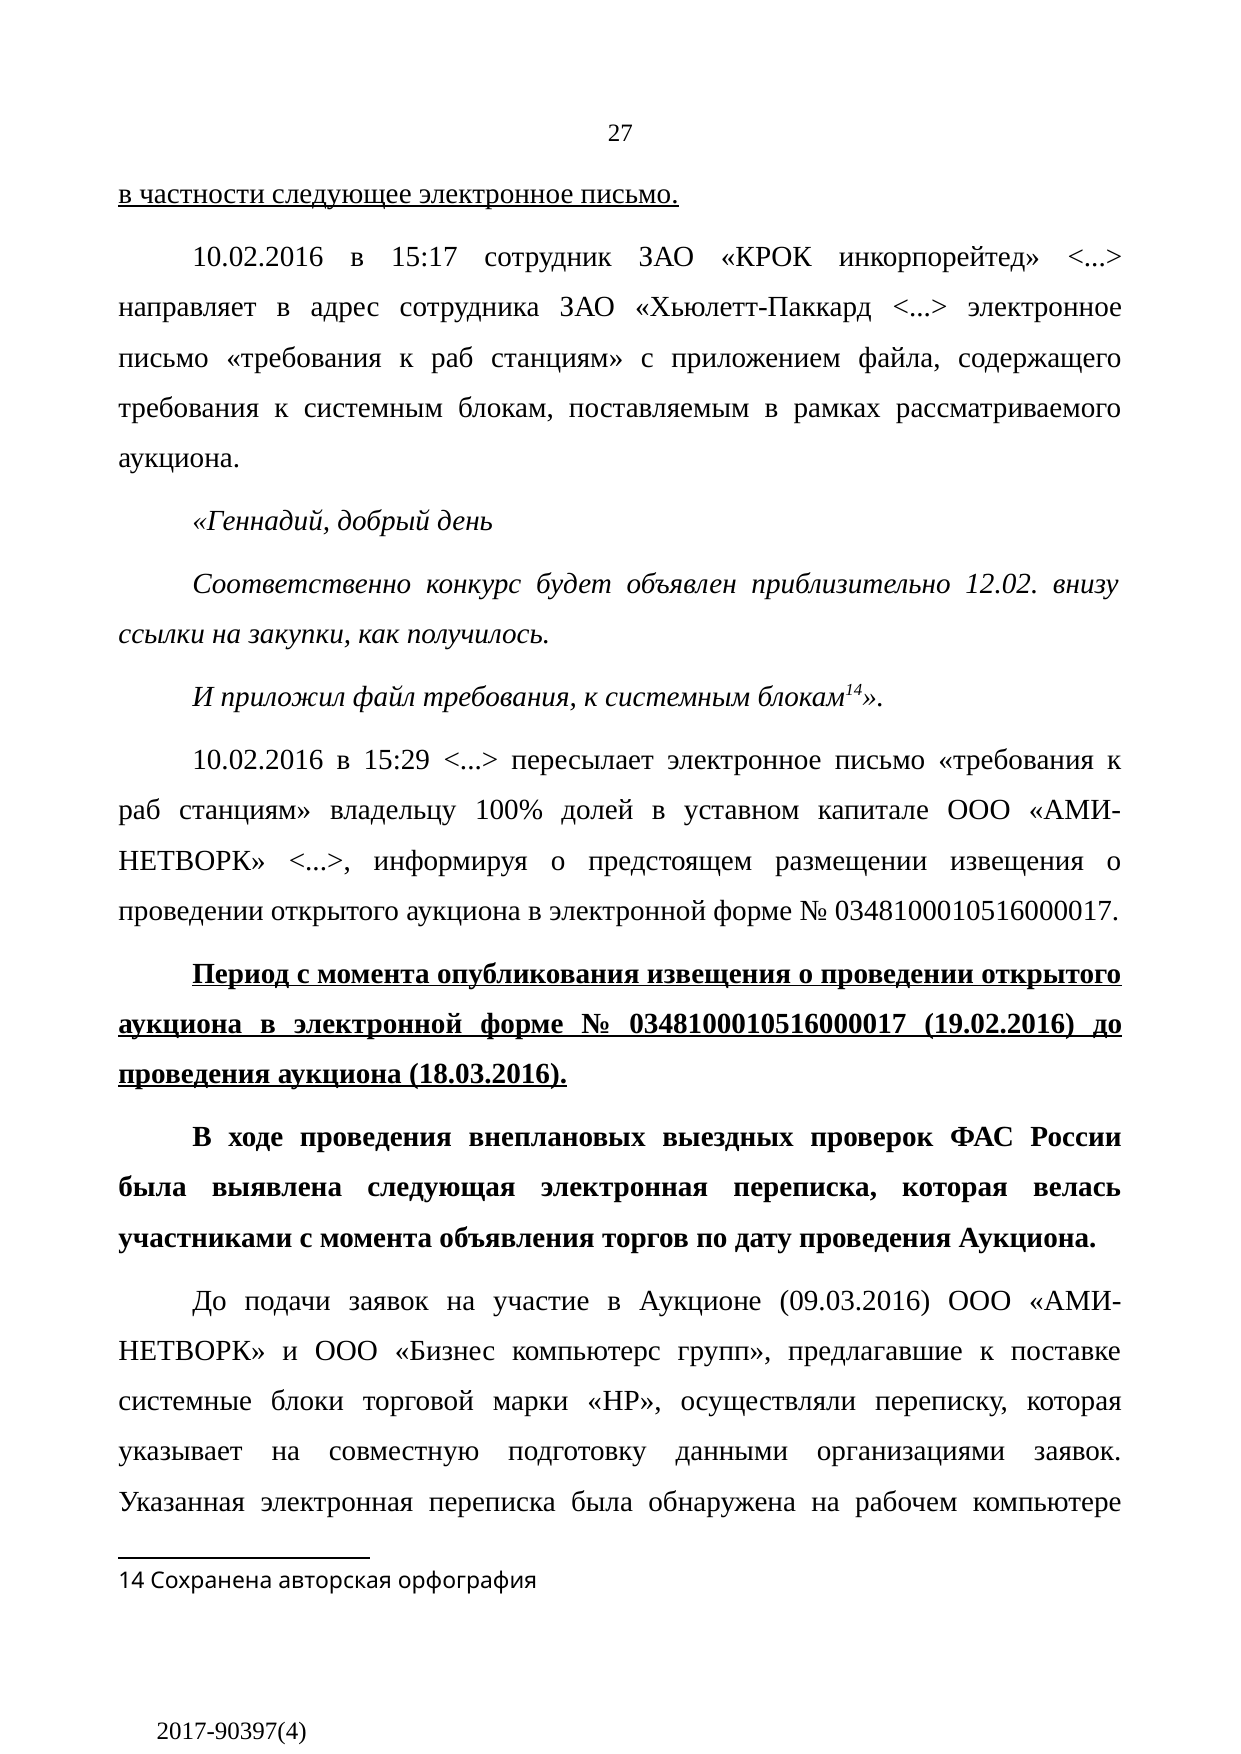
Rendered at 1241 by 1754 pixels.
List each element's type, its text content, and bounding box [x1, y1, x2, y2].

text в частности следующее электронное письмо. [118, 176, 1122, 210]
text Период с момента опубликования извещения о проведении открытого аукциона в электронной форме № 0348100010516000017 (19.02.2016) до [118, 956, 1122, 1035]
text 10.02.2016 в 15:29 <...> пересылает электронное письмо «требования к раб станциям» владельцу 100% долей в уставном капитале ООО «АМИ-НЕТВОРК» <...>, информируя о предстоящем размещении извещения о проведении открытого аукциона в электронной форме № 0348100010516000017. [118, 742, 1122, 926]
text И приложил файл требования, к системным блокам». [118, 679, 1122, 713]
text Соответственно конкурс будет объявлен приблизительно 12.02. внизу ссылки на закупки, как получилось. [118, 566, 1122, 650]
text Сохранена авторская орфография [118, 1564, 1122, 1595]
text проведения аукциона (18.03.2016). [118, 1037, 1122, 1090]
text До подачи заявок на участие в Аукционе (09.03.2016) ООО «АМИ-НЕТВОРК» и ООО «Бизнес компьютерс групп», предлагавшие к поставке системные блоки торговой марки «HP», осуществляли переписку, которая указывает на совместную подготовку данными организациями заявок. Указанная электронная переписка была обнаружена на рабочем компьютере [118, 1283, 1122, 1517]
text «Геннадий, добрый день [118, 503, 1122, 537]
text 10.02.2016 в 15:17 сотрудник ЗАО «КРОК инкорпорейтед» <...> направляет в адрес сотрудника ЗАО «Хьюлетт-Паккард <...> электронное письмо «требования к раб станциям» с приложением файла, содержащего требования к системным блокам, поставляемым в рамках рассматриваемого аукциона. [118, 239, 1122, 474]
text В ходе проведения внеплановых выездных проверок ФАС России была выявлена следующая электронная переписка, которая велась участниками с момента объявления торгов по дату проведения Аукциона. [118, 1119, 1122, 1253]
